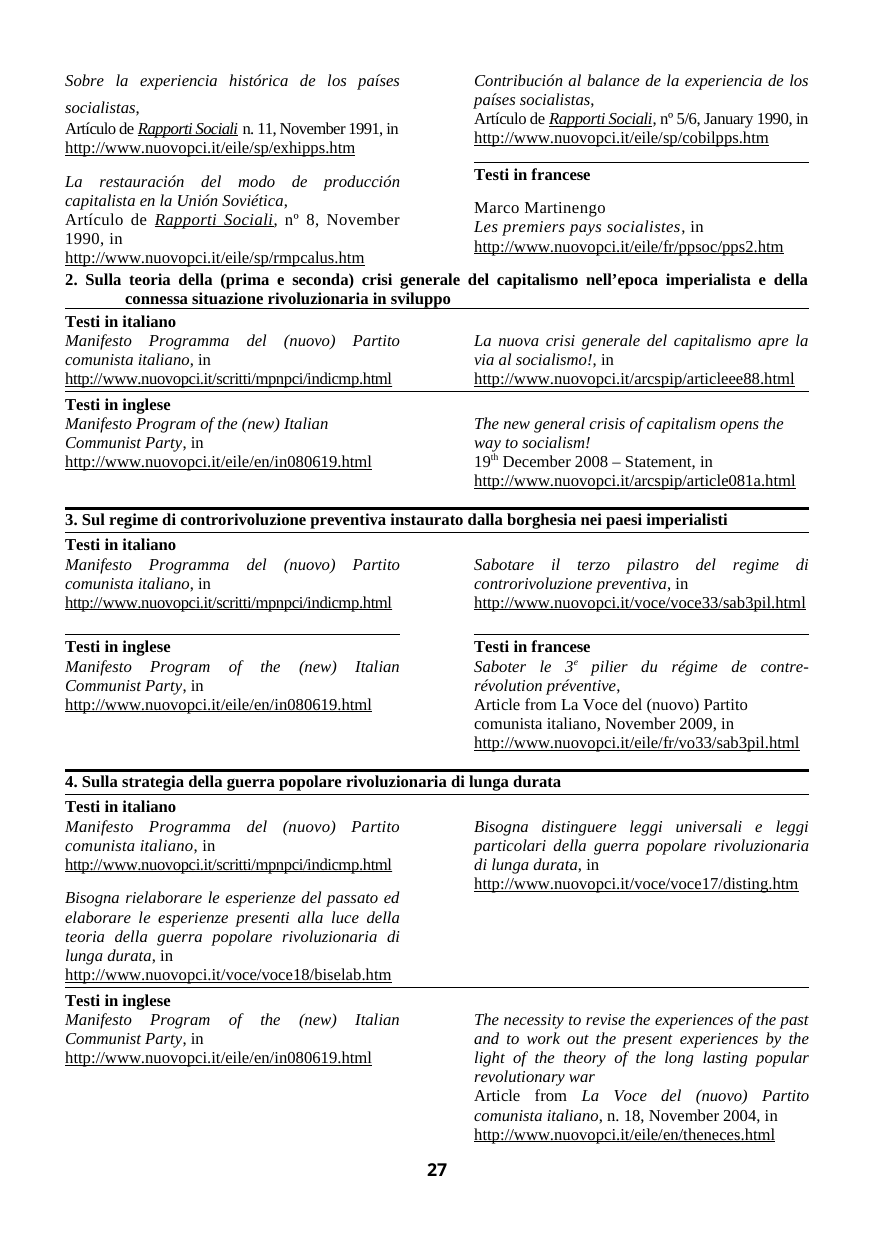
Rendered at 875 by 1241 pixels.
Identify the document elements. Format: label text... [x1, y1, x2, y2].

text La restauración del modo de producción capitalista en la Unión Soviética, [65, 171, 400, 210]
text 19th December 2008 – Statement, in http://www.nuovopci.it/arcspip/article081a.html [474, 452, 809, 490]
text http://www.nuovopci.it/scritti/mpnpci/indicmp.html [65, 369, 400, 388]
text http://www.nuovopci.it/voce/voce17/disting.htm [474, 874, 809, 893]
text http://www.nuovopci.it/eile/en/in080619.html [65, 1048, 400, 1067]
subtitle Testi in italiano [65, 533, 809, 554]
subtitle Testi in italiano [65, 795, 809, 816]
text Article from La Voce del (nuovo) Partito comunista italiano, November 2009, in http://www.nuovopci.it/eile/fr/vo33/sab3pil.html [474, 695, 809, 752]
subtitle Testi in francese [474, 163, 809, 184]
text Manifesto Programma del (nuovo) Partito comunista italiano, in [65, 554, 400, 593]
text Bisogna rielaborare le esperienze del passato ed elaborare le esperienze presenti alla luce della teoria della guerra popolare rivoluzionaria di lunga durata, in [65, 888, 400, 965]
text Les premiers pays socialistes, in [474, 217, 809, 236]
text The necessity to revise the experiences of the past and to work out the present experiences by the light of the theory of the long lasting popular revolutionary war [474, 1009, 809, 1086]
text http://www.nuovopci.it/eile/en/theneces.html [474, 1124, 809, 1144]
text http://www.nuovopci.it/eile/sp/rmpcalus.htm [65, 248, 400, 267]
text Manifesto Programma del (nuovo) Partito comunista italiano, in [65, 816, 400, 855]
subtitle Testi in italiano [65, 309, 809, 331]
text Marco Martinengo [474, 198, 809, 217]
text Sabotare il terzo pilastro del regime di controrivoluzione preventiva, in [474, 554, 809, 593]
subtitle 3. Sul regime di controrivoluzione preventiva instaurato dalla borghesia nei paesi imperialisti [65, 510, 809, 529]
text http://www.nuovopci.it/eile/en/in080619.html [65, 695, 400, 714]
text http://www.nuovopci.it/eile/sp/exhipps.htm [65, 138, 400, 157]
text Manifesto Program of the (new) Italian Communist Party, in [65, 413, 400, 452]
text http://www.nuovopci.it/eile/fr/ppsoc/pps2.htm [474, 236, 809, 256]
text Manifesto Programma del (nuovo) Partito comunista italiano, in [65, 331, 400, 369]
text Artículo de Rapporti Sociali, nº 8, November 1990, in [65, 210, 400, 248]
text Manifesto Program of the (new) Italian Communist Party, in [65, 1009, 400, 1048]
text http://www.nuovopci.it/arcspip/articleee88.html [474, 369, 809, 388]
text http://www.nuovopci.it/scritti/mpnpci/indicmp.html [65, 855, 400, 874]
text http://www.nuovopci.it/voce/voce18/biselab.htm [65, 965, 400, 984]
text La nuova crisi generale del capitalismo apre la via al socialismo!, in [474, 331, 809, 369]
text Contribución al balance de la experiencia de los países socialistas, [474, 71, 809, 109]
subtitle Testi in inglese [65, 392, 809, 413]
text Saboter le 3e pilier du régime de contre-révolution préventive, [474, 656, 809, 695]
text The new general crisis of capitalism opens the way to socialism! [474, 413, 809, 452]
text Manifesto Program of the (new) Italian Communist Party, in [65, 656, 400, 695]
text Article from La Voce del (nuovo) Partito comunista italiano, n. 18, November 2004, in [474, 1086, 809, 1124]
text Sobre la experiencia histórica de los países socialistas, [65, 71, 400, 119]
subtitle 2. Sulla teoria della (prima e seconda) crisi generale del capitalismo nell’epoca imperialista e della connessa situazione rivoluzionaria in sviluppo [65, 270, 809, 308]
text http://www.nuovopci.it/scritti/mpnpci/indicmp.html [65, 593, 400, 612]
text http://www.nuovopci.it/eile/sp/cobilpps.htm [474, 128, 809, 147]
subtitle Testi in francese [474, 635, 809, 656]
subtitle Testi in inglese [65, 988, 809, 1009]
text http://www.nuovopci.it/voce/voce33/sab3pil.html [474, 593, 809, 612]
text http://www.nuovopci.it/eile/en/in080619.html [65, 452, 400, 471]
text Artículo de Rapporti Sociali n. 11, November 1991, in [65, 119, 400, 138]
subtitle 4. Sulla strategia della guerra popolare rivoluzionaria di lunga durata [65, 772, 809, 791]
text Bisogna distinguere leggi universali e leggi particolari della guerra popolare rivoluzionaria di lunga durata, in [474, 816, 809, 874]
text Artículo de Rapporti Sociali, nº 5/6, January 1990, in [474, 109, 809, 128]
subtitle Testi in inglese [65, 635, 400, 656]
